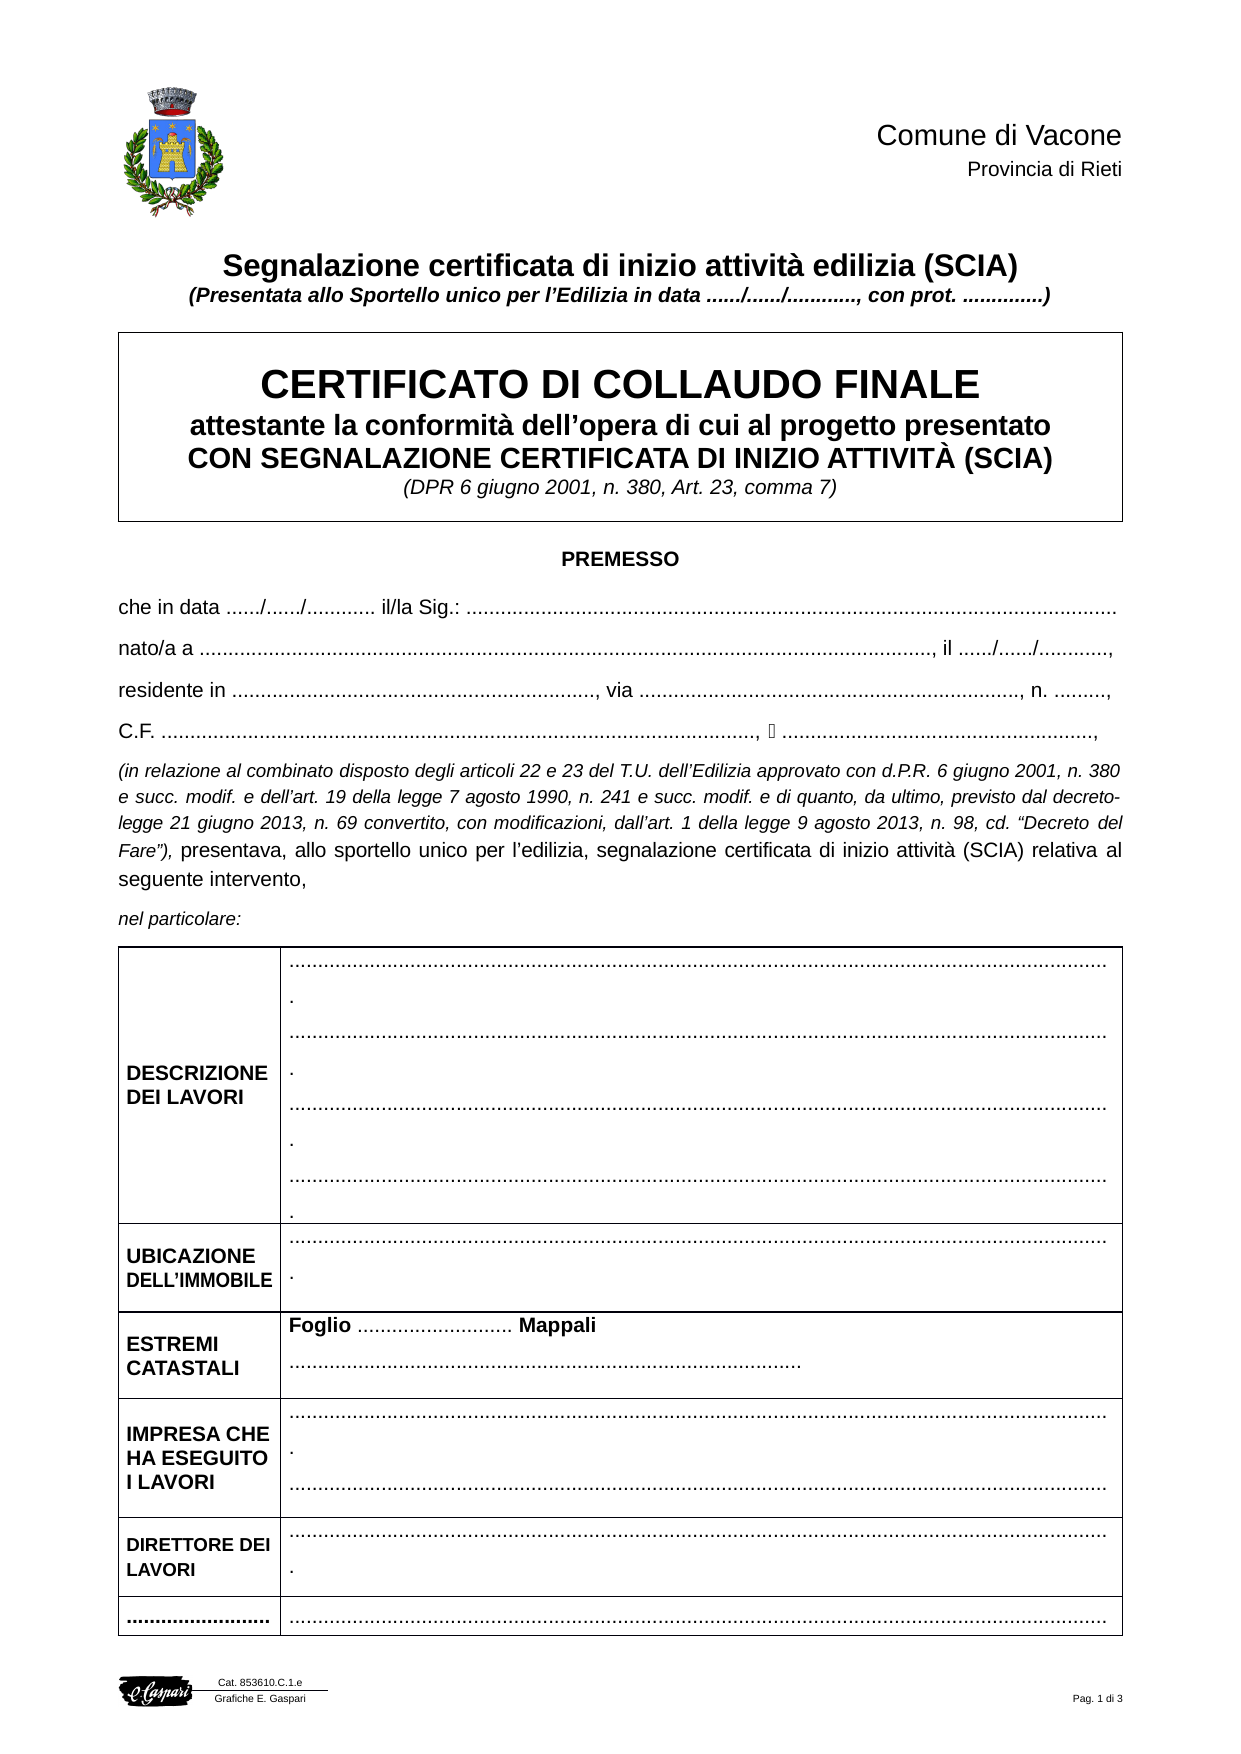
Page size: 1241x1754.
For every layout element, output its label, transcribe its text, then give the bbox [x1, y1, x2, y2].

table_cell ............................................................................................................................................... ............................................................................................................................................... [281, 1518, 1122, 1596]
table_cell ESTREMI CATASTALI [119, 1313, 280, 1398]
subtitle PREMESSO [118, 547, 1122, 571]
table_cell ............................................................................................................................................... ............................................................................................................................................... [281, 1224, 1122, 1311]
table_cell IMPRESA CHE HA ESEGUITO I LAVORI [119, 1399, 280, 1517]
title Segnalazione certificata di inizio attività edilizia (SCIA) [118, 247, 1122, 283]
table_cell ......................... [119, 1597, 280, 1635]
table_cell UBICAZIONE DELL’IMMOBILE [119, 1224, 280, 1311]
text Provincia di Rieti [224, 157, 1122, 181]
table_cell Foglio ........................... Mappali ......................................................................................... ............................................................................................................................................... [281, 1313, 1122, 1398]
text che in data ....../....../............ il/la Sig.: ................................................................................................................. [118, 595, 1122, 619]
table_header DESCRIZIONE DEI LAVORI [119, 948, 280, 1223]
text nel particolare: [118, 908, 1122, 930]
text (in relazione al combinato disposto degli articoli 22 e 23 del T.U. dell’Edilizia approvato con d.P.R. 6 giugno 2001, n. 380 e succ. modif. e dell’art. 19 della legge 7 agosto 1990, n. 241 e succ. modif. e di quanto, da ultimo, previsto dal decreto-legge 21 giugno 2013, n. 69 convertito, con modificazioni, dall’art. 1 della legge 9 agosto 2013, n. 98, cd. “Decreto del Fare”), presentava, allo sportello unico per l’edilizia, segnalazione certificata di inizio attività (SCIA) relativa al seguente intervento, [118, 760, 1122, 891]
text Comune di Vacone [224, 118, 1122, 152]
picture [118, 1675, 193, 1707]
table_cell ............................................................................................................................................... ............................................................................................................................................... [281, 1597, 1122, 1635]
table_header CERTIFICATO DI COLLAUDO FINALE attestante la conformità dell’opera di cui al progetto presentato CON SEGNALAZIONE CERTIFICATA DI INIZIO ATTIVITÀ (SCIA) (DPR 6 giugno 2001, n. 380, Art. 23, comma 7) [119, 333, 1122, 521]
text residente in ..............................................................., via .................................................................., n. ........., [118, 677, 1122, 701]
table_header ............................................................................................................................................... ............................................................................................................................................... ............................................................................................................................................... ............................................................................................................................................... [281, 948, 1122, 1223]
table_cell ............................................................................................................................................... ............................................................................................................................................... Cod. Fisc. ..................................................................  ..................................................... [281, 1399, 1122, 1517]
text nato/a a ..............................................................................................................................., il ....../....../............, [118, 636, 1122, 660]
table_cell DIRETTORE DEI LAVORI [119, 1518, 280, 1596]
text C.F. .......................................................................................................,  ......................................................, [118, 719, 1122, 743]
picture [122, 87, 224, 219]
text (Presentata allo Sportello unico per l’Edilizia in data ....../....../............, con prot. ..............) [118, 283, 1122, 307]
